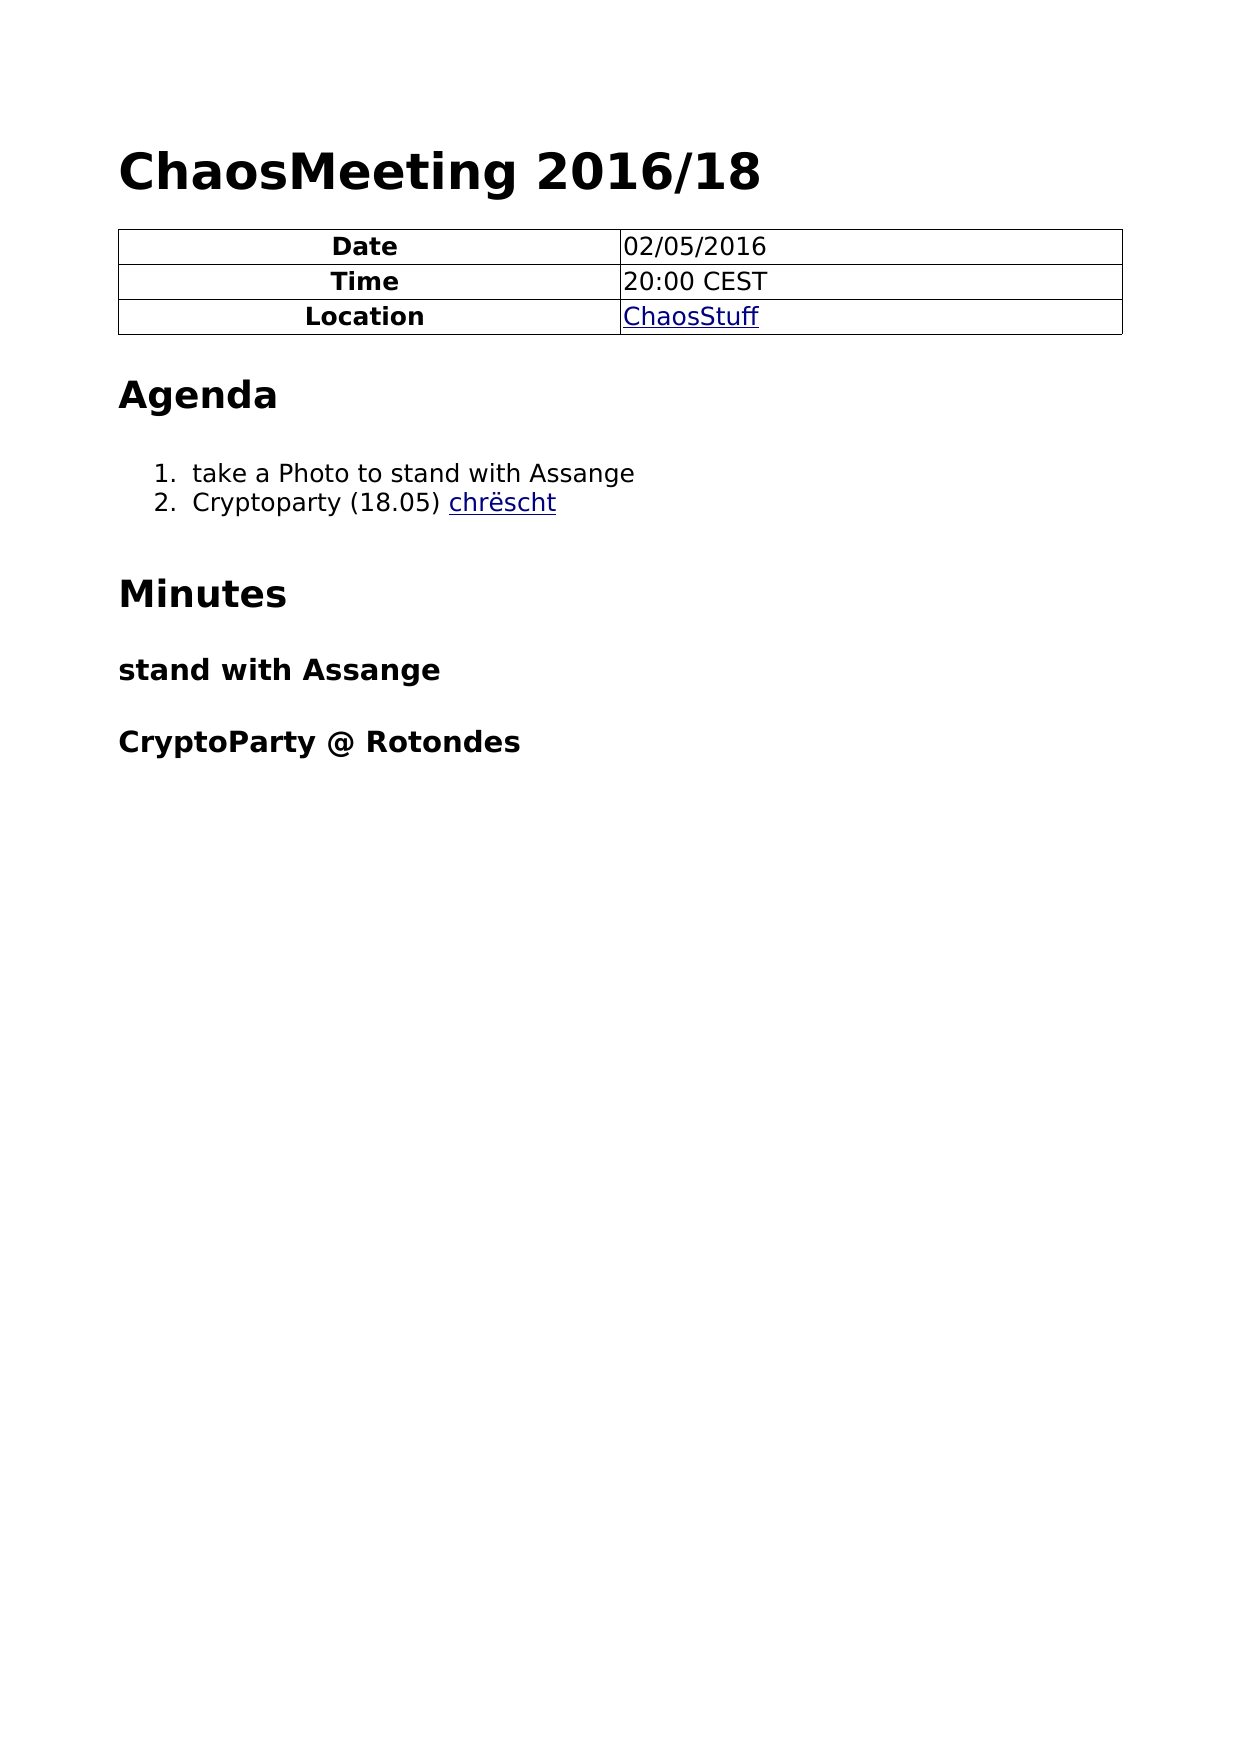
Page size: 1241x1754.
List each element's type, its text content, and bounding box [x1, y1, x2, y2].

table_cell Location [119, 300, 620, 334]
list Cryptoparty (18.05) chrëscht [177, 489, 1122, 518]
table_cell Time [119, 265, 620, 299]
table_header 02/05/2016 [621, 230, 1122, 264]
list take a Photo to stand with Assange [177, 459, 1122, 489]
subtitle CryptoParty @ Rotondes [118, 725, 1122, 759]
subtitle Minutes [118, 572, 1122, 616]
subtitle Agenda [118, 374, 1122, 417]
subtitle ChaosMeeting 2016/18 [118, 143, 1122, 201]
table_header Date [119, 230, 620, 264]
table_cell 20:00 CEST [621, 265, 1122, 299]
subtitle stand with Assange [118, 653, 1122, 687]
table_cell ChaosStuff [621, 300, 1122, 334]
